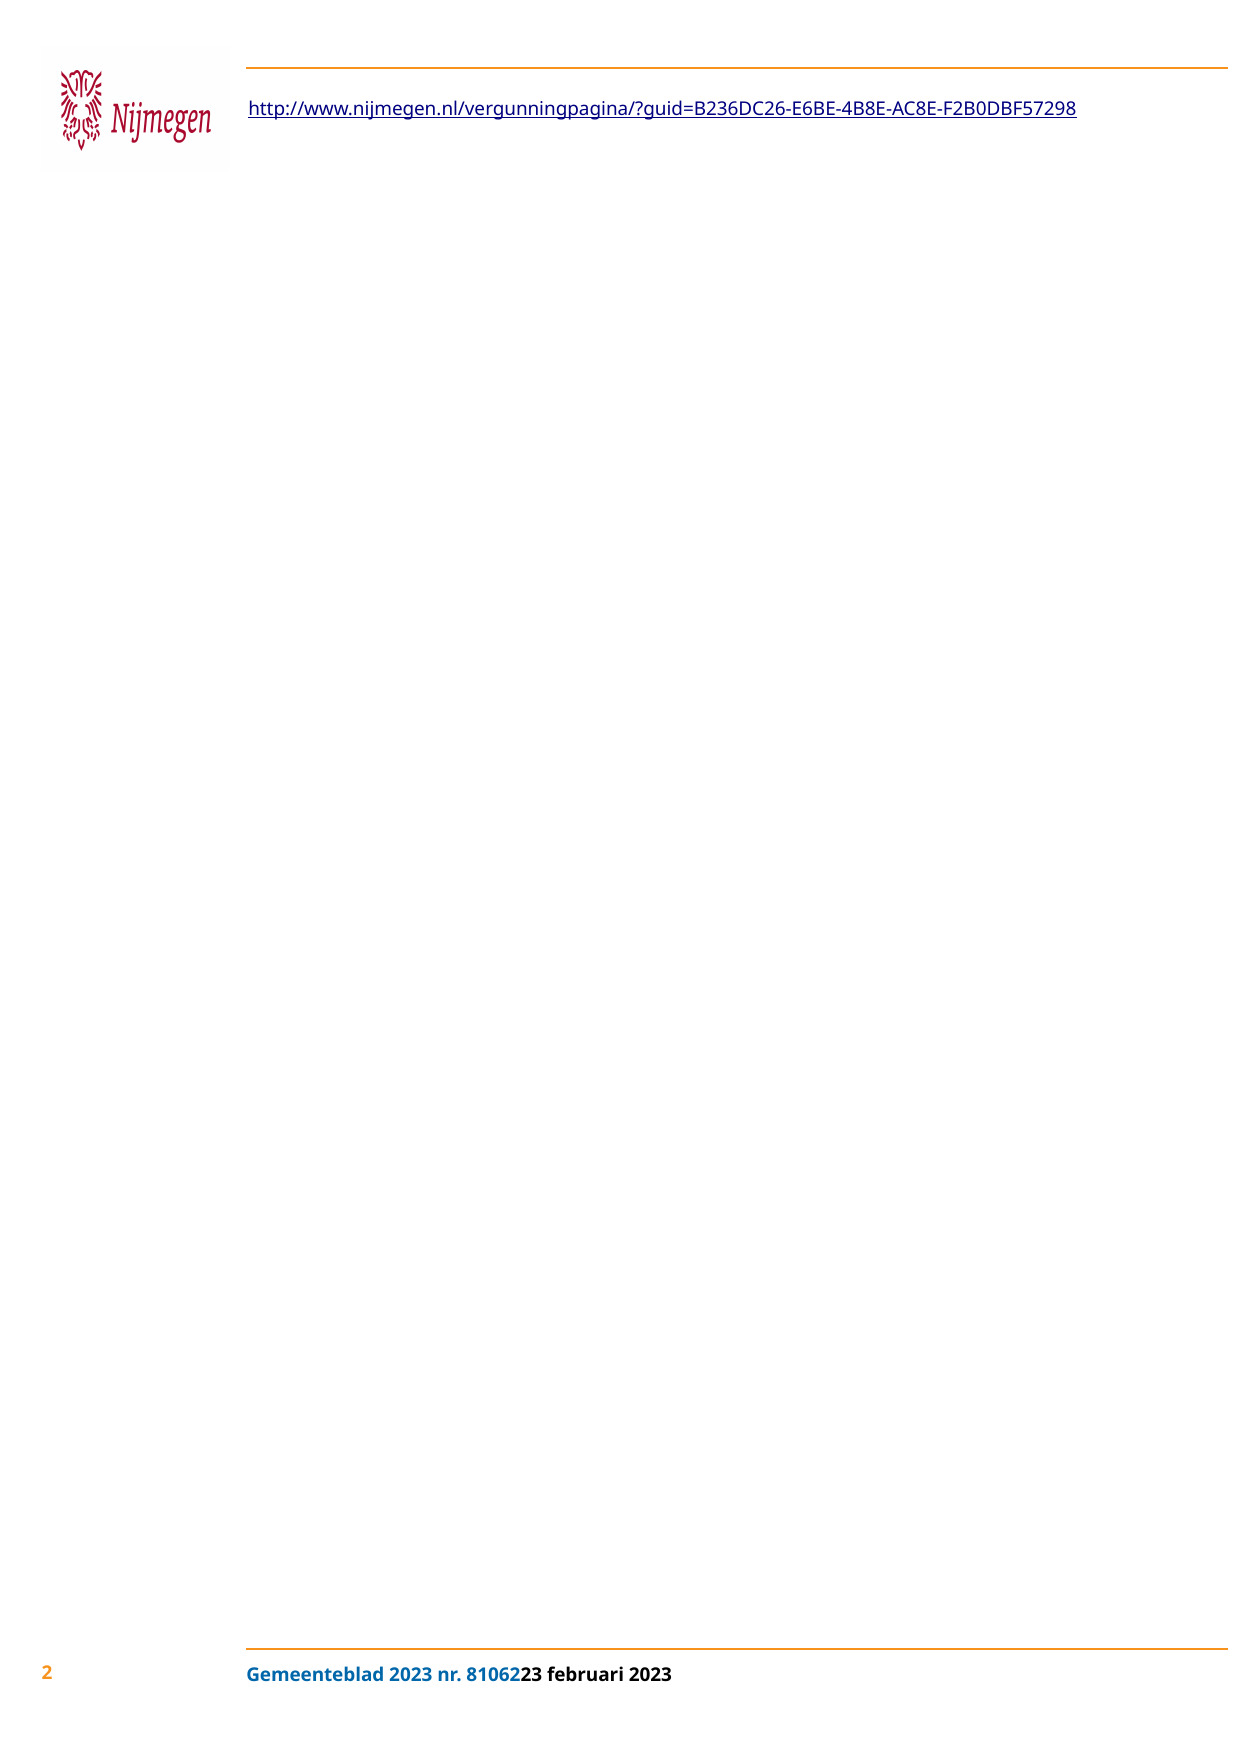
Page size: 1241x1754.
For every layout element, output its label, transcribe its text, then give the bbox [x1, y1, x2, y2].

picture [41, 47, 231, 172]
text http://www.nijmegen.nl/vergunningpagina/?guid=B236DC26-E6BE-4B8E-AC8E-F2B0DBF57298 [248, 95, 1152, 121]
